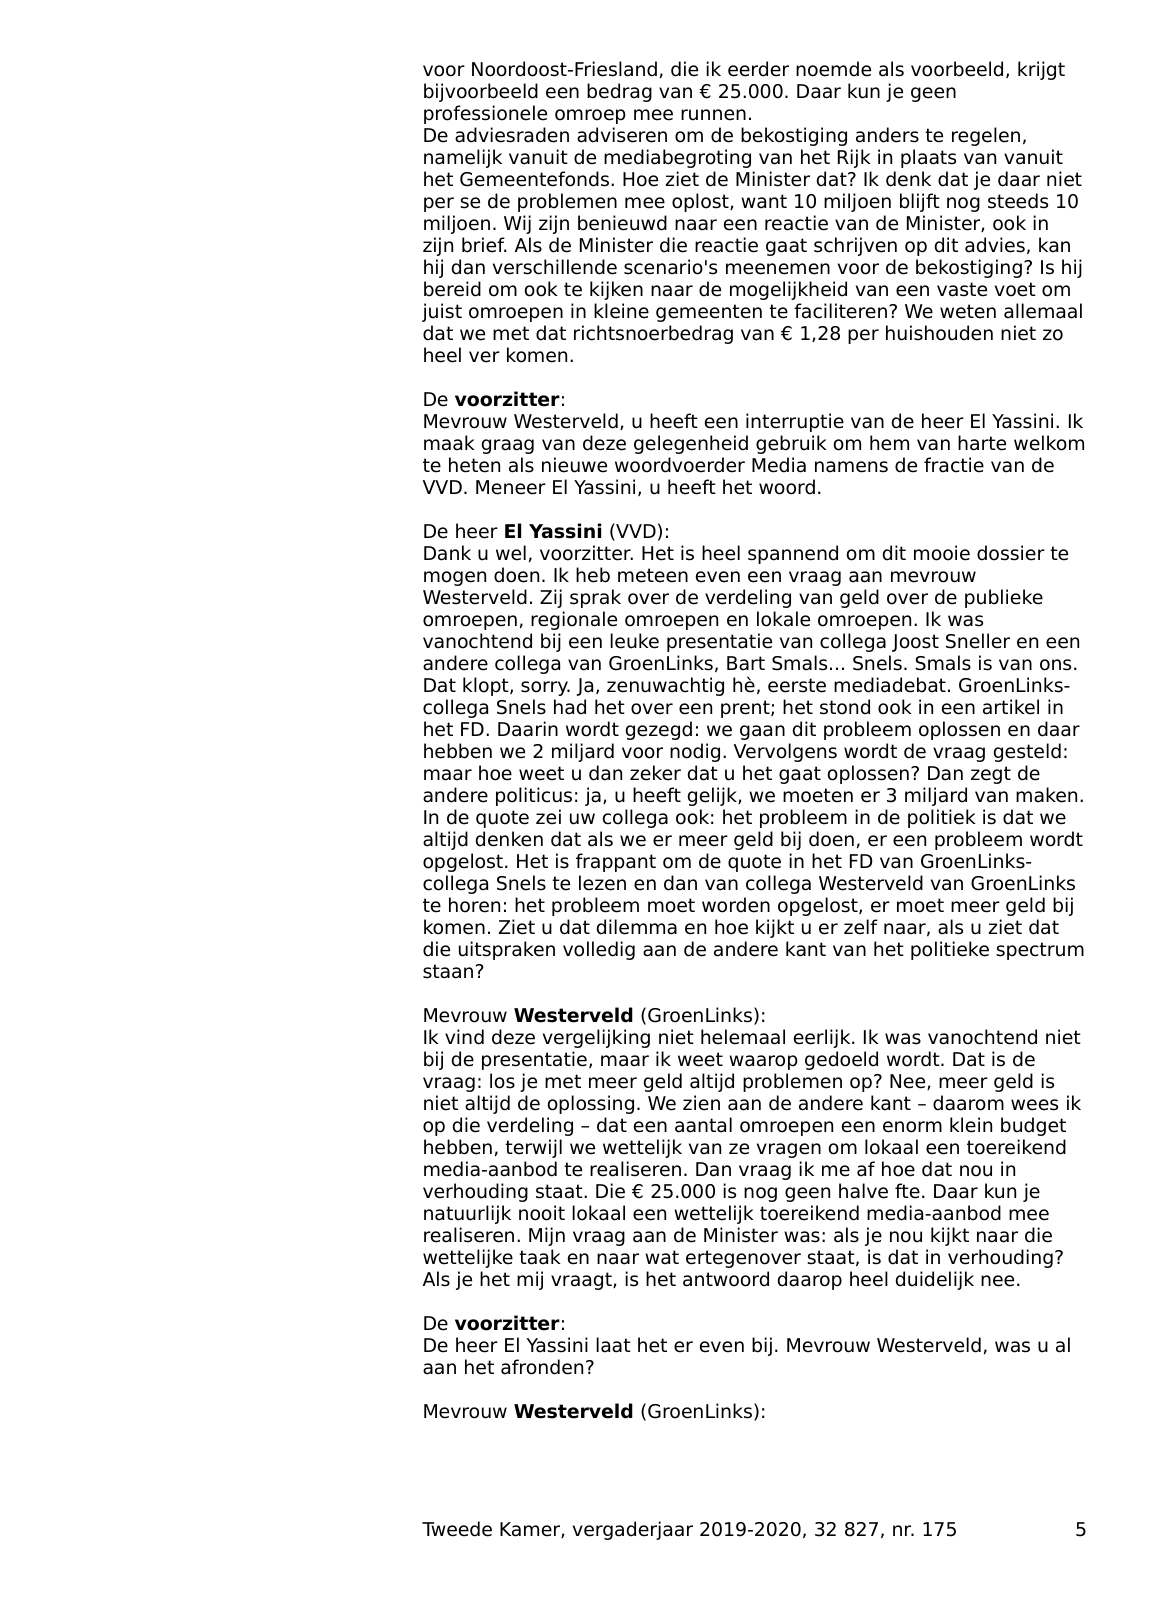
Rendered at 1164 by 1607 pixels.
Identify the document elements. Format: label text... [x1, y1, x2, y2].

text De voorzitter: [422, 389, 1087, 411]
text De heer El Yassini (VVD): [422, 521, 1087, 543]
text Mevrouw Westerveld (GroenLinks): [422, 1401, 1087, 1423]
text De voorzitter: [422, 1313, 1087, 1335]
text voor Noordoost-Friesland, die ik eerder noemde als voorbeeld, krijgt bijvoorbeeld een bedrag van € 25.000. Daar kun je geen professionele omroep mee runnen. [422, 59, 1087, 125]
text Dank u wel, voorzitter. Het is heel spannend om dit mooie dossier te mogen doen. Ik heb meteen even een vraag aan mevrouw Westerveld. Zij sprak over de verdeling van geld over de publieke omroepen, regionale omroepen en lokale omroepen. Ik was vanochtend bij een leuke presentatie van collega Joost Sneller en een andere collega van GroenLinks, Bart Smals... Snels. Smals is van ons. Dat klopt, sorry. Ja, zenuwachtig hè, eerste mediadebat. GroenLinks-collega Snels had het over een prent; het stond ook in een artikel in het FD. Daarin wordt gezegd: we gaan dit probleem oplossen en daar hebben we 2 miljard voor nodig. Vervolgens wordt de vraag gesteld: maar hoe weet u dan zeker dat u het gaat oplossen? Dan zegt de andere politicus: ja, u heeft gelijk, we moeten er 3 miljard van maken. In de quote zei uw collega ook: het probleem in de politiek is dat we altijd denken dat als we er meer geld bij doen, er een probleem wordt opgelost. Het is frappant om de quote in het FD van GroenLinks-collega Snels te lezen en dan van collega Westerveld van GroenLinks te horen: het probleem moet worden opgelost, er moet meer geld bij komen. Ziet u dat dilemma en hoe kijkt u er zelf naar, als u ziet dat die uitspraken volledig aan de andere kant van het politieke spectrum staan? [422, 543, 1087, 983]
text Mevrouw Westerveld, u heeft een interruptie van de heer El Yassini. Ik maak graag van deze gelegenheid gebruik om hem van harte welkom te heten als nieuwe woordvoerder Media namens de fractie van de VVD. Meneer El Yassini, u heeft het woord. [422, 411, 1087, 499]
text De adviesraden adviseren om de bekostiging anders te regelen, namelijk vanuit de mediabegroting van het Rijk in plaats van vanuit het Gemeentefonds. Hoe ziet de Minister dat? Ik denk dat je daar niet per se de problemen mee oplost, want 10 miljoen blijft nog steeds 10 miljoen. Wij zijn benieuwd naar een reactie van de Minister, ook in zijn brief. Als de Minister die reactie gaat schrijven op dit advies, kan hij dan verschillende scenario's meenemen voor de bekostiging? Is hij bereid om ook te kijken naar de mogelijkheid van een vaste voet om juist omroepen in kleine gemeenten te faciliteren? We weten allemaal dat we met dat richtsnoerbedrag van € 1,28 per huishouden niet zo heel ver komen. [422, 125, 1087, 367]
text De heer El Yassini laat het er even bij. Mevrouw Westerveld, was u al aan het afronden? [422, 1335, 1087, 1379]
text Ik vind deze vergelijking niet helemaal eerlijk. Ik was vanochtend niet bij de presentatie, maar ik weet waarop gedoeld wordt. Dat is de vraag: los je met meer geld altijd problemen op? Nee, meer geld is niet altijd de oplossing. We zien aan de andere kant – daarom wees ik op die verdeling – dat een aantal omroepen een enorm klein budget hebben, terwijl we wettelijk van ze vragen om lokaal een toereikend media-aanbod te realiseren. Dan vraag ik me af hoe dat nou in verhouding staat. Die € 25.000 is nog geen halve fte. Daar kun je natuurlijk nooit lokaal een wettelijk toereikend media-aanbod mee realiseren. Mijn vraag aan de Minister was: als je nou kijkt naar die wettelijke taak en naar wat ertegenover staat, is dat in verhouding? Als je het mij vraagt, is het antwoord daarop heel duidelijk nee. [422, 1027, 1087, 1291]
text Mevrouw Westerveld (GroenLinks): [422, 1005, 1087, 1027]
